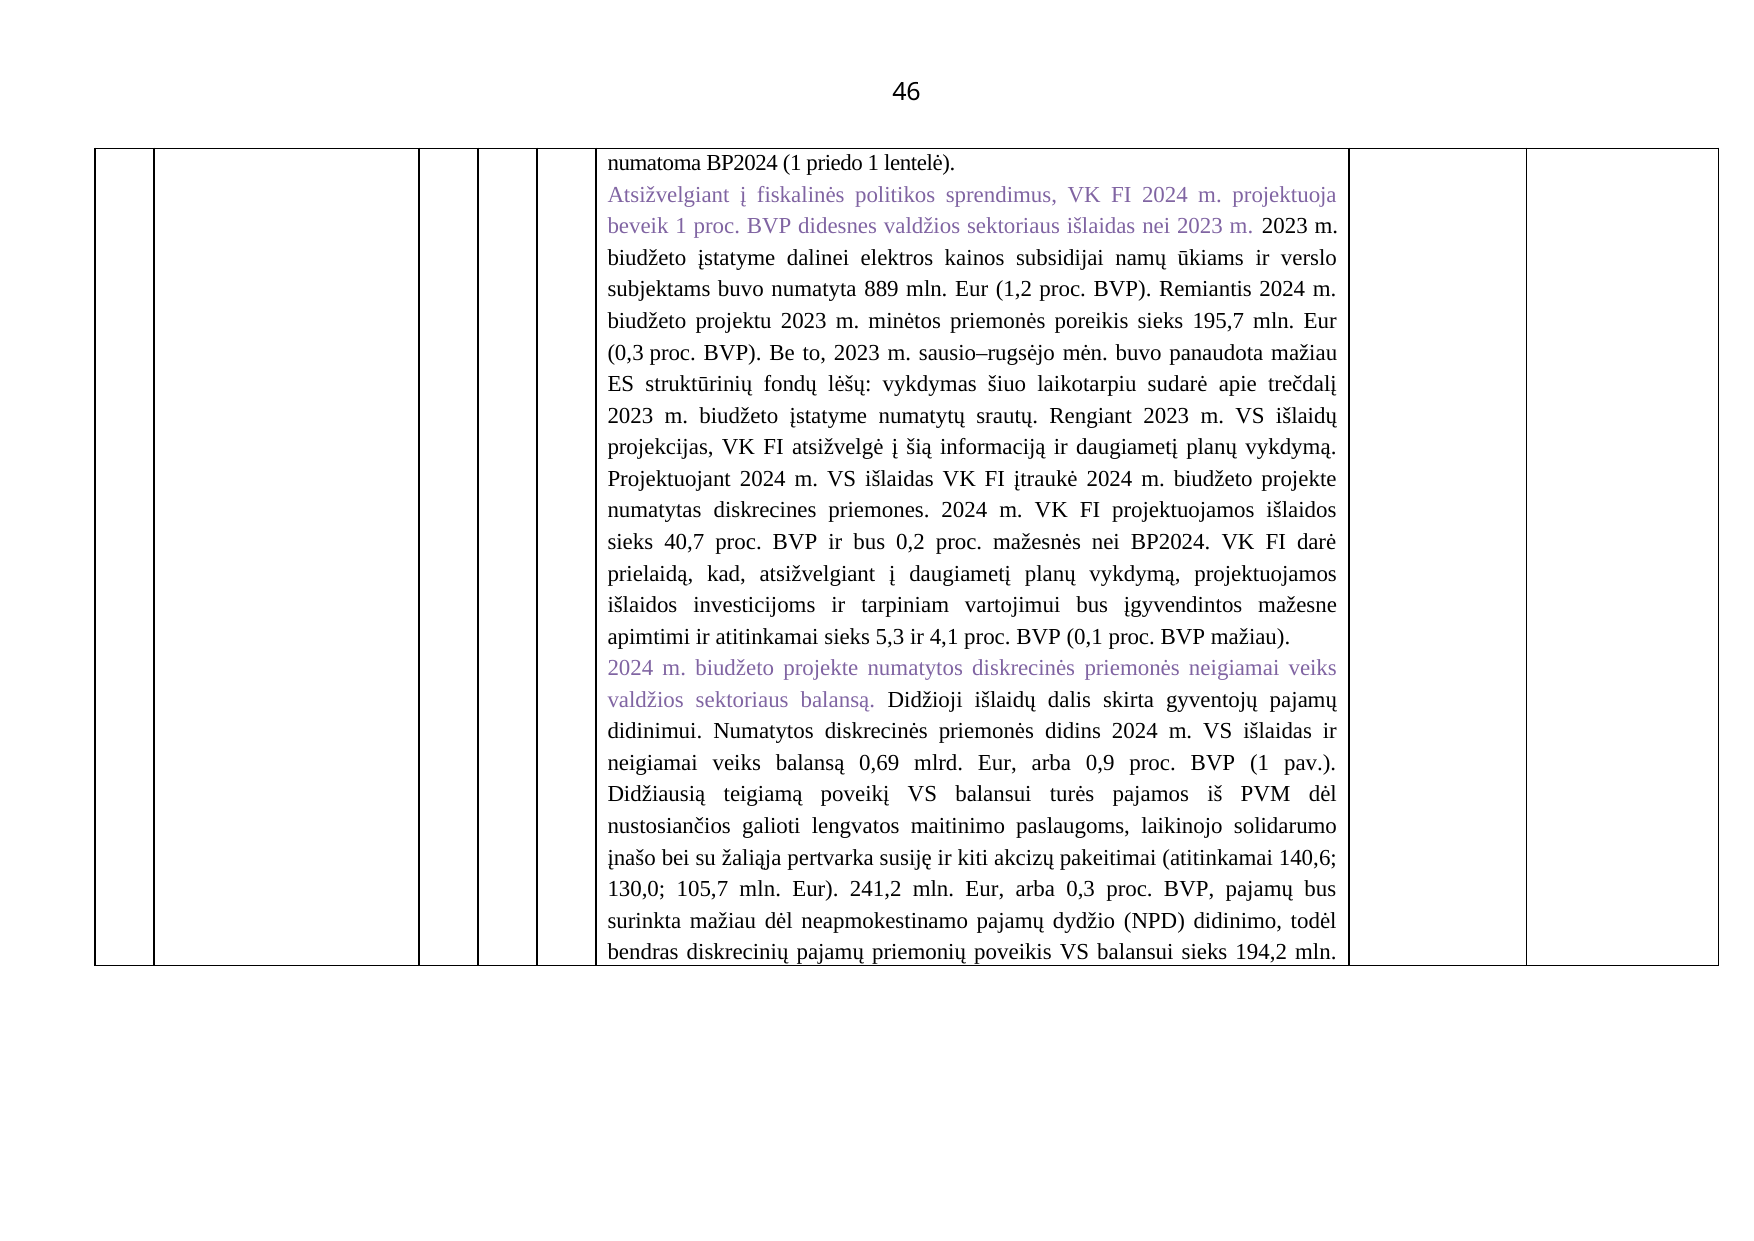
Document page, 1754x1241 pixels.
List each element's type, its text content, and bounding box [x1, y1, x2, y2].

table_cell [1350, 149, 1526, 965]
table_cell [538, 149, 595, 965]
table_cell [420, 149, 477, 965]
table_cell 2024 m. numatant reikšmingą ekonomikos skatinimą, be tvarių pajamų šaltinių tolesnis išlaidų didinimas keltų riziką nesilaikyti mastrichto kriterijaus ateityje Valstybės kontrolė, vykdydama biudžeto politikos kontrolės institucijos funkcijas (toliau – VK FI), teikia Seimui savo išvadą dėl Lietuvos Respublikos 2024 metų valstybės biudžeto ir savivaldybių biudžetų finansinių rodiklių patvirtinimo įstatymo projekto. Atsižvelgiant į susiaurintą fiskalinės drausmės taisyklių taikymą, VK FI vertinimu, 2023–2024 m. valdžios sektoriaus biudžetai, tikėtina, atitiks fiskalinės sutarties įgyvendinimo konstituciniame įstatyme keliamus reikalavimus. Metams, kuriais taikomos išskirtinės aplinkybės, struktūrinio postūmio užduotys nenustatomos. Nuo 2020 m. Lietuvoje galioja išskirtinės aplinkybės, dėl kurių taikymo galima formuoti didesnį, nei leistų fiskalinės drausmės taisyklės, valdžios sektoriaus deficitą. Vyriausybė, geopolitinei situacijai išliekant įtemptai, nusprendė neinicijuoti jų atšaukimo ir 2024 m. Vis dėlto, remiantis 2024 m. biudžeto projektu, net be paramos Ukrainai ir įvertinus nepalankaus ekonominio ciklo poveikį, valdžios sektoriaus balansas neatitiktų fiskalinės drausmės reikalavimų. Taip pat, VK FI vertinimu, jei ir toliau būtų priimami įprasti sprendimai dėl neapmokestinamojo pajamų dydžio, socialinių išmokų ar viešojo sektoriaus darbuotojų atlyginimų didinimo 2025–2026 m., tai galėtų priartinti deficitą prie Mastrichto kriterijaus ribos. Augant skolai ir palūkanų normoms, valdžios sektoriaus finansų tvarumo užtikrinimui reikalingi papildomi tvarūs pajamų šaltiniai. Lietuva yra tarp nedaugelio euro zonos šalių, kurios didina savo valdžios sektoriaus deficitą 2024 m. Ne tik parama Ukrainai lemtų nacionalinių fiskalinės drausmės taisyklių nesilaikymą 2024 m., jei išskirtinės aplinkybės nebūtų taikomos 2024 m. numatomas stipresnis šalies ekonomikos skatinimas nei 2023 m. Be papildomų tvarių pajamų šaltinių ir VK FI projektuojant tolesnį ilgalaikių išlaidų augimą, kyla rizika nesilaikyti fiskalinės drausmės 2025–2026 m. VK FI projektuojant augantį valdžios sektoriaus deficitą, valstybės skola 2026 m. gali didėti iki beveik 46 proc. BVP . Lietuva yra tarp nedaugelio euro zonos šalių, kurios didina savo valdžios sektoriaus deficitą 2024 m. 2024 m. Lietuvos biudžeto projekte (BP2024) pateiktas valdžios sektoriaus (VS) pajamų lygis remiasi naujausiomis ekonominės raidos scenarijaus projekcijomis, kurias rugsėjo mėn. VK FI patvirtino kaip atsargias. Šiuo makroekonominiu scenarijumi sudarydama savo fiskalinių rodiklių prognozes remiasi ir VK FI. 2024 m. Lietuvos biudžeto projekte numatytos fiskalinės politikos priemonės 2024 m., tokios kaip socialinių išmokų, atlyginimų viešojo sektoriaus darbuotojų grupėms didinimas ar kitos, gali teigiamai paveikti makroekonominių rodiklių bazes. Tai galėtų prisidėti prie didesnių VS pajamų nei numatyta BP2024. VK FI vertinimu, 2024 m. biudžeto projekte numatytos 2023–2024 m. valdžios sektoriaus pajamos yra suprojektuotos atsargiai. 2024 m. biudžeto projekte numatoma, kad pajamų iš GPM, PVM, akcizų ir pelno mokesčių (PM) planai 2023 m. bus viršyti. Pagrindinės to priežastys: 2023 m. sausio–rugsėjo mėn. pajamų iš GPM, PVM, akcizų ir PM vykdymas yra geresnis nei planuota 2023 m. biudžeto įstatyme ir yra didesnis nei daugiametis vidurkis. Prie to prisidėjo tai, kad įmonės nesinaudojo mokesčių atidėjimo priemone, taip pat didesnės darbo užmokesčio fondo ir BVP to meto kainomis rodiklių projekcijos, nei 2022 m. rugsėjo mėn. ERS. Atsižvelgiant į tai, VK FI vertinimu, 2023 m. VS mokestinės pajamos galėtų būti 0,4 proc. BVP didesnės nei BP2024. VK FI numatant didesnes 2023 m. pajamas ir atsižvelgiant į ekspertinį vertinimą dėl teigiamų rizikų ekonominei raidai, 2024 m. mokestinės pajamos galėtų būti didesnės 0,3 proc. BVP, nei numatoma BP2024 (1 priedo 1 lentelė). Atsižvelgiant į fiskalinės politikos sprendimus, VK FI 2024 m. projektuoja beveik 1 proc. BVP didesnes valdžios sektoriaus išlaidas nei 2023 m. 2023 m. biudžeto įstatyme dalinei elektros kainos subsidijai namų ūkiams ir verslo subjektams buvo numatyta 889 mln. Eur (1,2 proc. BVP). Remiantis 2024 m. biudžeto projektu 2023 m. minėtos priemonės poreikis sieks 195,7 mln. Eur (0,3 proc. BVP). Be to, 2023 m. sausio–rugsėjo mėn. buvo panaudota mažiau ES struktūrinių fondų lėšų: vykdymas šiuo laikotarpiu sudarė apie trečdalį 2023 m. biudžeto įstatyme numatytų srautų. Rengiant 2023 m. VS išlaidų projekcijas, VK FI atsižvelgė į šią informaciją ir daugiametį planų vykdymą. Projektuojant 2024 m. VS išlaidas VK FI įtraukė 2024 m. biudžeto projekte numatytas diskrecines priemones. 2024 m. VK FI projektuojamos išlaidos sieks 40,7 proc. BVP ir bus 0,2 proc. mažesnės nei BP2024. VK FI darė prielaidą, kad, atsižvelgiant į daugiametį planų vykdymą, projektuojamos išlaidos investicijoms ir tarpiniam vartojimui bus įgyvendintos mažesne apimtimi ir atitinkamai sieks 5,3 ir 4,1 proc. BVP (0,1 proc. BVP mažiau). 2024 m. biudžeto projekte numatytos diskrecinės priemonės neigiamai veiks valdžios sektoriaus balansą. Didžioji išlaidų dalis skirta gyventojų pajamų didinimui. Numatytos diskrecinės priemonės didins 2024 m. VS išlaidas ir neigiamai veiks balansą 0,69 mlrd. Eur, arba 0,9 proc. BVP (1 pav.). Didžiausią teigiamą poveikį VS balansui turės pajamos iš PVM dėl nustosiančios galioti lengvatos maitinimo paslaugoms, laikinojo solidarumo įnašo bei su žaliąja pertvarka susiję ir kiti akcizų pakeitimai (atitinkamai 140,6; 130,0; 105,7 mln. Eur). 241,2 mln. Eur, arba 0,3 proc. BVP, pajamų bus surinkta mažiau dėl neapmokestinamo pajamų dydžio (NPD) didinimo, todėl bendras diskrecinių pajamų priemonių poveikis VS balansui sieks 194,2 mln. Eur, arba 0,3 proc. BVP. VK FI projektuojamas 2023–2024 m. valdžios sektoriaus deficitas gali būti mažesnis nei 2024 m. biudžeto projekte, bet rizikos išlieka. Atsižvelgiant į VK FI numatomas pajamas ir išlaidas, projektuojami VS deficitai 2023–2024 m. atitinkamai siekia 1,5 ir 2,5 proc. BVP (2 pav.). VK FI projektuoja, kad vidutiniu laikotarpiu socialinės apsaugos fondų subsektoriaus biudžetai bus perviršiniai, o vietos valdžios – subalansuoti (1 priedo 2 lentelė). Tuo tarpu centrinės valdžios išliks deficitinis. VS skolos lygis 2023–2024 m. atitinkamai sudarys 37,5 ir 39,0 proc. BVP ir bus 0,4 ir 0,8 proc. BVP mažesnis, nei nurodyta 2024 m. biudžeto projekte. Vis dėlto, jei ekonominė raida būtų vangesnė nei projektuota 2023 m. rugsėjo mėn. ekonominės raidos scenarijuje, tai galėtų sukurti spaudimą papildomoms išlaidoms ir sumažintų valdžios sektoriaus pajamas. VS balanso projekcijoms įtaką gali daryti ir ESA2010 kaupimo principo korekcija bei nacionalinių sąskaitų revizijos. BP2024 projektuojamas 2024 m. valdžios sektoriaus deficitas nesieks 3 proc. BVP Mastrichto kriterijaus ribos, tačiau bus didesnis, nei 2023 m. Analizuojant 2024 m. euro zonos (EZ) šalių biudžetų projektus pastebima, kad daugumos jų projektuojami VS deficitai 2024 m. yra mažesni nei 2023 m. Daugelis EZ šalių taip pat planuoja laikytis Mastrichto kriterijaus (3 pav.). 2. Ne tik parama Ukrainai lemtų Nacionalinių fiskalinės drausmės taisyklių nesilaikymą 2024 m., jei išskirtinės aplinkybės nebūtų taikomos Vyriausybei neinicijavus išskirtinių aplinkybių atšaukimo, nacionalinių fiskalinės drausmės taisyklių taikymas 2024 m. išlieka susiaurintas. Išskirtinės aplinkybės Lietuvoje galioja nuo 2020 m. kovo mėn., kai prasidėjo COVID-19 pandemija. 2022-09-20 VK FI paskelbė išvadą dėl susidariusios padėties atitikties išskirtinių aplinkybių sąvokai, kurioje patvirtino Finansų ministerijos inicijuotą išskirtinių aplinkybių, kurios buvo susidariusios dėl COVID-19 pandemijos, atšaukimą ir 2022 m. susiklosčiusios geopolitinės situacijos ir jos galimo neigiamo poveikio valdžios sektoriaus finansų būklei atitiktį išskirtinių aplinkybių sąvokai. Remiantis KĮ 7 str. 2 d., išskirtinių aplinkybių nustatymą ir atšaukimą inicijuoja Vyriausybė. Neatšaukus išskirtinių aplinkybių, 2024 m. nebus taikomos KĮ nustatytos VS deficitą ribojančios taisyklės. Toks sprendimas BP2024 grindžiamas karo Ukrainoje poveikiu viešiesiems finansams. Vis dėlto, kaip VK FI yra minėjusi, nors neapibrėžtumo, ypač dėl karo eigos, išlieka daug, tačiau tinkama valstybės finansų priežiūra ir išlaikyta fiskalinė erdvė didina galimybes tinkamai reaguoti į kylančius iššūkius. Grįžimas prie visų fiskalinės drausmės taisyklių (FDT) taikymo prisidėtų prie valstybės fiskalinio tvarumo užtikrinimo. ES šalyse nuo 2024 m. grįžtama prie bendrų fiskalinės drausmės taisyklių laikymosi. Nustojus galioti bendrajai Stabilumo ir augimo pakto išlygai nominalus VS deficitas nuo 2024 m. negalės būti didesnis nei 3 proc. BVP. Atsižvelgiant į susiaurintą fiskalinės drausmės taisyklių taikymą, VK FI vertinimu, 2023–2024 m. valdžios sektoriaus biudžetai, tikėtina, atitiks Konstituciniame įstatyme keliamus reikalavimus (1 lentelė). Išskirtinių aplinkybių laikotarpiu perteklinio VS ir VS išlaidų augimo ribojimo taisyklės nėra taikomos. VK FI įvertintas struktūrinis VSDF biudžeto balansas 2023 ir 2024 m. sieks atitinkamai 1,3 ir 1,2 proc. BVP. VSDF biudžetas atitinka KĮ 4 str. 3 d. keliamus reikalavimus, nes numatomas teigiamas šio subsektoriaus struktūrinis balansas. Įvertintas struktūrinis PSDF biudžeto balansas 2023 ir 2024 m. sieks atitinkamai 0,0 ir 0,2 proc. BVP. Remiantis KĮ 4 str. 2 d., šio fondo biudžetas turi būti planuojamas taip, kad, sprendžiant pagal struktūrinio balanso rodiklį, jis būtų perteklinis arba subalansuotas. Savivaldybių biudžetų atitiktis fiskalinės drausmės taisyklėms bus vertinama 2024 m. I pusmetį. Metams, kuriais taikomos išskirtinės aplinkybės, struktūrinio postūmio užduotys nenustatomos. Remiantis biudžeto projekto duomenimis, jei išskirtinės aplinkybės negaliotų, perteklinio valdžios sektoriaus taisyklės 2024 m. būtų nesilaikoma net eliminavus paramą Ukrainai. Kaip minėta anksčiau, išskirtinių aplinkybių laikotarpiu VS deficitą ribojančios fiskalinės drausmės taisyklės nėra taikomos. Vis dėlto, VK FI vertinimu, išskirtinių aplinkybių tolesnio taikymo pagrindu laikant geopolitinę situaciją, svarbu įvertinti, ar deficitas auga dėl šios priežasties. Biudžeto projekte 2024 m. planuojamos diskrecinės laikinosios išlaidų priemonės susijusios su parama Ukrainai, kurios sudaro 0,4 proc. BVP. Atsižvelgus į Finansų ministerijos produkcijos atotrūkio nuo potencialo įvertį ir eliminavus paramos Ukrainai priemones, struktūrinis deficitas viršytų vidutinio laikotarpio tikslą (VLT) (4 pav.). Vidutinio laikotarpio tikslas yra rodiklis, kuris riboja struktūrinio balanso dydį. KĮ numatyta galimybė VLT nustatyti ne didesnį nei 1 proc. BVP struktūrinį deficitą arba siektiną struktūrinį VS perteklių. Šiuo metu Lietuvoje nustatytas –1 proc. BVP VLT. Vis dėlto, svarbu atkreipti dėmesį į atotrūkio nuo potencialo vertinimo neapibrėžtumą ir svyruojančias šio įverčio projekcijas. Pažymėtina, kad net deficitui esant mažesniam nei prognozuojama BP2024, dėl pasikeitusios ciklinės komponentės reikšmės gali būti, kad struktūrinis deficitas viršytų 1 proc. BVP. Struktūrinio deficito augimą 2024 m. patvirtina ir spartus neto išlaidų augimas, kuris viršija ilgametį potencialaus BVP augimo tempą (5 pav.). Norint mažinti struktūrinį VS deficitą, šios išlaidos turėtų augti lėčiau nei daugiametis potencialaus BVP to meto kainomis augimas arba galėtų augti sparčiau, jeigu būtų finansuojamos papildomomis pajamų priemonėmis. Į spartų išlaidų augimą dėmesį atkreipė ir EK. Vertindama 2023 m. biudžeto projektą ji pažymėjo, kad pirminių nacionalinėmis lėšomis finansuojamų einamųjų išlaidų augimo tempas neatitinka Tarybos rekomendacijų. 3. 2024 M. NUMATOMAS STIPRESNIS ŠALIES EKONOMIKOS SKATINIMAS NEI 2023 M. Neįtraukiant laikinųjų priemonių įtakos, fiskalinė politika skatins ekonomiką 2023–2024 m. VK FI numato neigiamą produkcijos atotrūkį ir projektuoja 1,1 proc. BVP 2023 m. struktūrinio VS pirminio balanso (SPB) metinį pokytį (2 priedas). Tai rodo, kad fiskalinė politika yra prociklinio konsolidavimo srityje. 2024 m. neigiamas SPB pokytis reiškia anticiklinės skatinančios fiskalinės politikos kryptį. Prie vienkartinių veiksnių priskiriant laikinąsias priemones (t. y. paramos Ukrainai, energijos kainų augimo poveikio sušvelninimo ir kitas) ir taip eliminuojant jas vertinant struktūrinį balansą, fiskalinis impulsas 2023–2024 m. išlieka skatinantis (6 pav.). Ekonomikai esant žemiau savo potencialaus lygio, jos skatinimas yra galimas. Svarbu tai, kad skatinimas remtųsi ir investicinėmis išlaidomis. Pažymėtina, kad BP2024 numatoma, kad tiek 2023 m., tiek 2024 m. bus išlaikytas apie 1 proc. BVP didesnis investicijų lygis nei 2022 m. Atkreiptinas dėmesys, kad 2024 m. projektuojant ekonomikos augimą, fiskalinis impulsas be laikinųjų priemonių yra stipresnis nei 2023 m., kai numatomas realaus BVP susitraukimas. Vis dėlto, esantis neapibrėžtumas dėl ekonomikos raidos apsunkina ekonomikos ciklo padėties vertinimą, o 2023 m. spalio 2 d. įvykusi nacionalinių sąskaitų revizija taip pat gali prisidėti prie produkcijos atotrūkio peržiūros ateityje. 4. Be papildomų Tvarių pajamų šaltinių ir VK FI projektuojant tolesnį ilgalaikių išlaidų augimą, kyla rizika nesilaikyti fiskalinės drausmės 2025–2026 m. Kasmet priimami sprendimai, kurie didina ilgalaikes valdžios sektoriaus išlaidas. Biudžeto projekte numatomos augančios ilgalaikės išlaidos 2024 m., kurios didžiąja dalimi skirtos atlyginimų didinimui viešojo sektoriaus darbuotojams ir socialinėms išmokoms (7 pav.). Pažymėtina, kad ilgalaikio pobūdžio išlaidos per 2018–2022 m. laikotarpį vidutiniškai sudarė 1,3 proc. BVP. Didžiąją dalį 2024 m. ilgalaikių pajamų priemonių sudaro netekimai dėl NPD (0,3 proc. BVP), o 2018–2022 m. laikotarpiu vidutiniškai sudarė 0,1 proc. BVP. Siekdama iliustruoti įprastai kasmet priimamų diskrecinių sprendimų įtaką 2025–2026 m. VS balanso ir skolos rodikliams, VK FI parengė du 2025–2026 m. scenarijus: nesikeičiančios politikos ir hipotetinį (2 lentelė). Pagal VK FI hipotetinį scenarijų, 2025–2026 m. išlaidų lygis būtų didesnis nei 2024 m. 2016–2022 m. laikotarpiu darbo užmokestis sudarė apie 28,0 proc. visų VS išlaidų, arba apie 10,1 proc. BVP (8 pav.). Didžiausia jų dalis buvo skirta švietimo ir sveikatos apsaugos sričių darbuotojams (15,5 proc. visų išlaidų, arba 5,7 proc. BVP). Išlaidos kompensacijai dirbantiesiems įprastai didinamos. Atsižvelgiant į tai ir į priimtus įsipareigojimus didinti darbo užmokestį sveikatos​ ir švietimo​ srityse, VK FI projektuoja, kad išlaidos kompensacijai dirbantiesiems šiose srityse 2024 m. sudarys 6,5 proc. BVP. 2025–2026 m. jos toliau augs ir sudarys apie 6,6 proc. BVP. Taip pat daroma prielaida, kad bus didinamos ir socialinės išmokos. Lyginant su nesikeičiančios politikos scenarijumi, numatomos 0,1 ir 0,2 proc. BVP didesnės išlaidos kompensacijai dirbantiesiems ir 0,5 ir 0,8 proc. BVP socialinėms išmokoms (1 priedo 1 lentelė). Dėl visuomenės senėjimo, tikėtina, ateityje kils vis daugiau iššūkių siekiant finansuoti didėjančius įsipareigojimus pensijų išmokoms. 2023 m. pradžioje didžiausias nuolatinių gyventojų skaičius Lietuvoje buvo 60–64 m. amžiaus grupėje ir siekė 222,2 tūkst. (9 pav.). Daugiau nei po 205 tūkst. buvo 50–54 ir 55–59 m. amžiaus grupėse. Tokia gyventojų amžiaus struktūra įspėja apie netolimoje ateityje reikšmingai padidėsiantį pensinio amžiaus žmonių skaičių. Ilguoju laikotarpiu (per ateinančius 30 m.), remiantis Eurostato sudarytomis demografinėmis EUROPOP2023 (bazinio scenarijaus) projekcijomis, Lietuvoje ypač sumažės 15–64 m. ir išaugs 65 m. ir vyresnių gyventojų skaičius. Tai reiškia, kad vienam pagyvenusiam asmeniui teks du darbingo amžiaus asmenys, kai 2023 m. šis skaičius siekė 3,3. Numatyta, kad senatvės pensijos amžius bus palaipsniui didinamas, kol 2026 m. pasieks 65 metų ribą ir moterims, ir vyrams. Remiantis minėtomis EUROPOP2023 projekcijomis, šis didinimas leis išlaikyti stabilų pensinio amžiaus gyventojų skaičių iki 2026 m. (10 pav.). Tačiau dėl minėtų gausių kohortų, šis skaičius vėliau pradės sparčiai augti, o tai lems didėjančius socialinio draudimo įsipareigojimus pensijų išmokoms. Atitinkamai, gali kilti vis daugiau iššūkių siekiant išlaikyti turimą pajamų pakeitimo normą​. Valstybės kontrolės, vykdančios fiskalinės institucijos funkcijas, vertinimu, priimant sprendimus, kurie veikia pensijų sistemos tvarumą, svarbu atsižvelgti į šiuos iššūkius ir numatyti ilgalaikius pajamų šaltinius. VK FI projektuojamas 2025–2026 m. valdžios sektoriaus pajamų lygis išliks žemesnis nei ES šalių vidurkis. VS pajamų lygis 2025–2026 m. pagal hipotetinį scenarijų galėtų išlikti toks pat kaip ir nesikeičiančios politikos scenarijaus atveju. VK FI vertinimu, praradimus dėl didinamo NPD kompensuotų dėl galimų socialinių išmokų ir darbo užmokesčio didinimo išaugusios namų ūkių pajamos ir vartojimas. Nors VS pajamų lygis ir nepasikeistų, VK FI vertinimu, jis išliktų žemesnis nei kitose ES šalyse. ES VS pajamų vidurkis 2022 m. sudarė 46,4 proc. BVP, kai 2026 m. VK FI prognozuojamos VS pajamos sudaro 37,5 proc. BVP (BP2024 – 37,7 proc. BVP). Didesnis pajamų lygis būtinas, siekiant kokybiškų viešųjų paslaugų. Atsižvelgiant į tai, kad visuomenei svarbių sričių finansavimas be papildomų pajamų šaltinių galėtų lemti išlaidų augimo ribojimą arba fiskalinės drausmės taisyklių nesilaikymą, būtina ieškoti papildomų pajamų šaltinių. Viena tokių iniciatyvų buvo 2023 m. Vyriausybės pasiūlyti mokestiniai pakeitimai, kurių patvirtinimas, tikėtina, prisidėtų prie paprastesnės ir neutralesnės mokesčių sistemos kūrimo. Vis dėlto, valdžios sektoriaus pajamų ir BVP santykiui padidinti reikalingi papildomi pasiūlymai. Tarptautinės institucijos rekomenduoja didinti perskirstomą pajamų dalį pirmiausiai plečiant turto mokesčius. Pavyzdžiui, VS pajamos iš turto 2022 m. Lietuvoje sudarė 0,4 proc. BVP, o ES vidurkis sudaro apie 0,8 proc. BVP. Taip pat dėl taikomų lengvatų GPM, PM, PVM ir akcizams (neįtraukus NPD) valstybės biudžeto pajamos 2015 m. buvo mažesnės 2,1 proc. BVP, o 2022 m. 3,8 proc. BVP. Valdžios sektoriaus deficitas 2025–2026 m. galėtų būti apie 3 proc. BVP. Kadangi nėra priimta sprendimų dėl neapmokestinamojo pajamų dydžio, socialinių išmokų ar viešojo sektoriaus darbuotojų atlyginimų didinimo 2025–2026 m., biudžeto projekte neatsispindi jų įtaka. VK FI vertinimu, jei šie sprendimai būtų priimti, valdžios sektoriaus deficitas 2025 m. būtų 2,9 proc. BVP, o 2026 m. siektų 3,6 proc. BVP (11 pav.). Pagal nesikeičiančios politikos scenarijų, 2025–2026 m. atitinkamai siektų 2,2 ir 2,4 proc. BVP. Kyla rizika, kad 2025–2026 m. nebus laikomasi fiskalinės drausmės taisyklių. Jei 2025 m. išskirtinės aplinkybės nebūtų taikomos ir 2024 m. struktūrinis deficitas būtų žemiau vidutinio laikotarpio tikslo, 2025 m. reikėtų nustatyti struktūrinio postūmio užduotis, t. y. struktūrinio balanso rodiklis turėtų judėti vidutinio laikotarpio tikslo link. BP2024 nurodoma, kad 2025 m. struktūrinis deficitas gilės, o tokia dinamika prieštarautų šiam reikalavimui. Remiantis nesikeičiančios politikos BP2024 fiskalinių rodiklių 2025–2026 m. projekcijomis ir VK FI atotrūkio nuo potencialo įverčiu, perteklinio VS taisyklė nebūtų pažeista, nes struktūrinis deficitas neviršytų 1 proc. BVP (3 priedas). Vis dėlto, VK FI hipotetinio scenarijaus išsipildymo atveju, 2025–2026 m. struktūrinis balansas viršytų vidutinio laikotarpio tikslą (12 pav.). Taip pat, pagal VK FI hipotetinį scenarijų, 2025 m. deficitas būtų artimas Mastrichto kriterijui, reikalaujančiam, kad šalies nominalus deficitas neviršytų 3 proc. BVP, o 2026 m. projektuojamas deficitas viršytų šią ribą. Jei VK FI hipotetinis scenarijus išsipildytų, kiltų rizika, kad Europos Komisija tokiu atveju galėtų nuspręsti Lietuvai taikyti perviršinio deficito procedūrą. 5. VK FI projektuojant augantį valdžios sektoriaus deficitą, valstybės skola 2026 m. gali didėti iki beveik 46 proc. BVP Numatoma, kad valdžios sektoriaus skola vidutiniu laikotarpiu didės, jos augimą dar labiau spartintų galimi diskreciniai sprendimai. VK FI, remdamasi Tarptautinio valiutos fondo (TVF) metodika​, projektuoja, kad šis rodiklis 2023–2024 m. sieks atitinkamai 37,5 ir 39,0 proc. BVP (13 pav.). 2024 m. VS skolos augimą švelnins mažesnis, nei planuota 2023 m. biudžeto įstatyme, 2023 m. VS deficitas. 2023 m. sukauptas skolintų lėšų likutis valstybės biudžeto išlaidų finansavimo poreikį 2024 m. mažins apie 1,6 mlrd. Eur (2,1 proc. BVP)​. Pagal VK FI projektuojamą nesikeičiančios politikos scenarijų, VS skola likusiu vidutiniu laikotarpiu toliau augs ir 2026 m. sieks 43,8 proc. BVP. Vis dėlto, galimi diskreciniai sprendimai, tikėtina, lems dar spartesnį skolos augimą minėtu laikotarpiu. Pagal VK FI projektuojamą hipotetinį scenarijų, šis rodiklis 2025–2026 m. siektų atitinkamai 42,8 ir 45,7 proc. BVP. BP2024 numatyta, kad pagal nesikeičiančios politikos scenarijų 2026 m. VS skola augs iki 44,5 proc. BVP. 2023-09-21 Finansų ministerija paskelbė valdžios sektoriaus skolos ir finansų tvarumo ataskaitą. VK FI palankiai vertina atliktą analizę ir mano, kad sukurtu analitiniu įrankiu galėtų būti prisidedama prie platesnės diskusijos dėl fiskalinės politikos sprendimų ilgalaikio poveikio valstybės skolos dinamikai. Valdžios sektoriaus skolos ir BVP santykį 2023–2026 m. labiausiai didins pirminis deficitas, kurio finansavimas tampa vis brangesnis. Pagal VK FI projektuojamą hipotetinį scenarijų, minėtu laikotarpiu pirminis VS deficitas skolą kasmet didins vis labiau: nuo 1,0 proc. BVP 2023 m. iki 2,5 proc. BVP 2026 m. (14 pav.). Po numatomo ekonomikos susitraukimo 2023 m. realiojo BVP augimas švelnins skolos augimą. Lėtėjant infliacijai ir brangstant skolinimuisi vidaus ir užsienio rinkose, palanki realiosios palūkanų normos įtaka VS skolai mažės ir jau 2026 m., tikėtina, prisidės prie skolos didinimo (1 priedo 3 lentelė). VK FI projektuoja, kad išlaidos VS skolos palūkanų mokėjimams 2023–2024 m. sieks 344 ir 506 mln. Eur (0,5 ir 0,7 proc. BVP). Tikėtina, kad 2026 m. išlaidos gali padidėti iki 944 mln. Eur (1,1 proc. BVP). Lietuvos Respublikos valstybės kontrolė, vykdydama biudžeto politikos kontrolės institucijos funkcijas, yra atsakinga už Lietuvos Respublikos fiskalinės sutarties įgyvendinimo konstituciniame įstatyme nustatytų fiskalinės drausmės taisyklių laikymosi stebėseną, atliko 2023 m. spalio 6 d. Vyriausybės Seimui pateikto 2024 metų valstybės biudžeto ir savivaldybių biudžetų finansinių rodiklių patvirtinimo įstatymo projekto vertinimą ir parengė išvadą. Vadovaudamasi Lietuvos Respublikos fiskalinės sutarties įgyvendinimo konstitucinio įstatymo 4 str. 1 d. ir valstybės kontrolės įstatymo 8 str. 7 d. 2 punktu, teikia išvadą Lietuvos Respublikos Seimui. [597, 149, 1348, 965]
table_cell [479, 149, 536, 965]
table_cell [155, 149, 418, 965]
table_cell [1527, 149, 1718, 965]
table_cell [96, 149, 153, 965]
